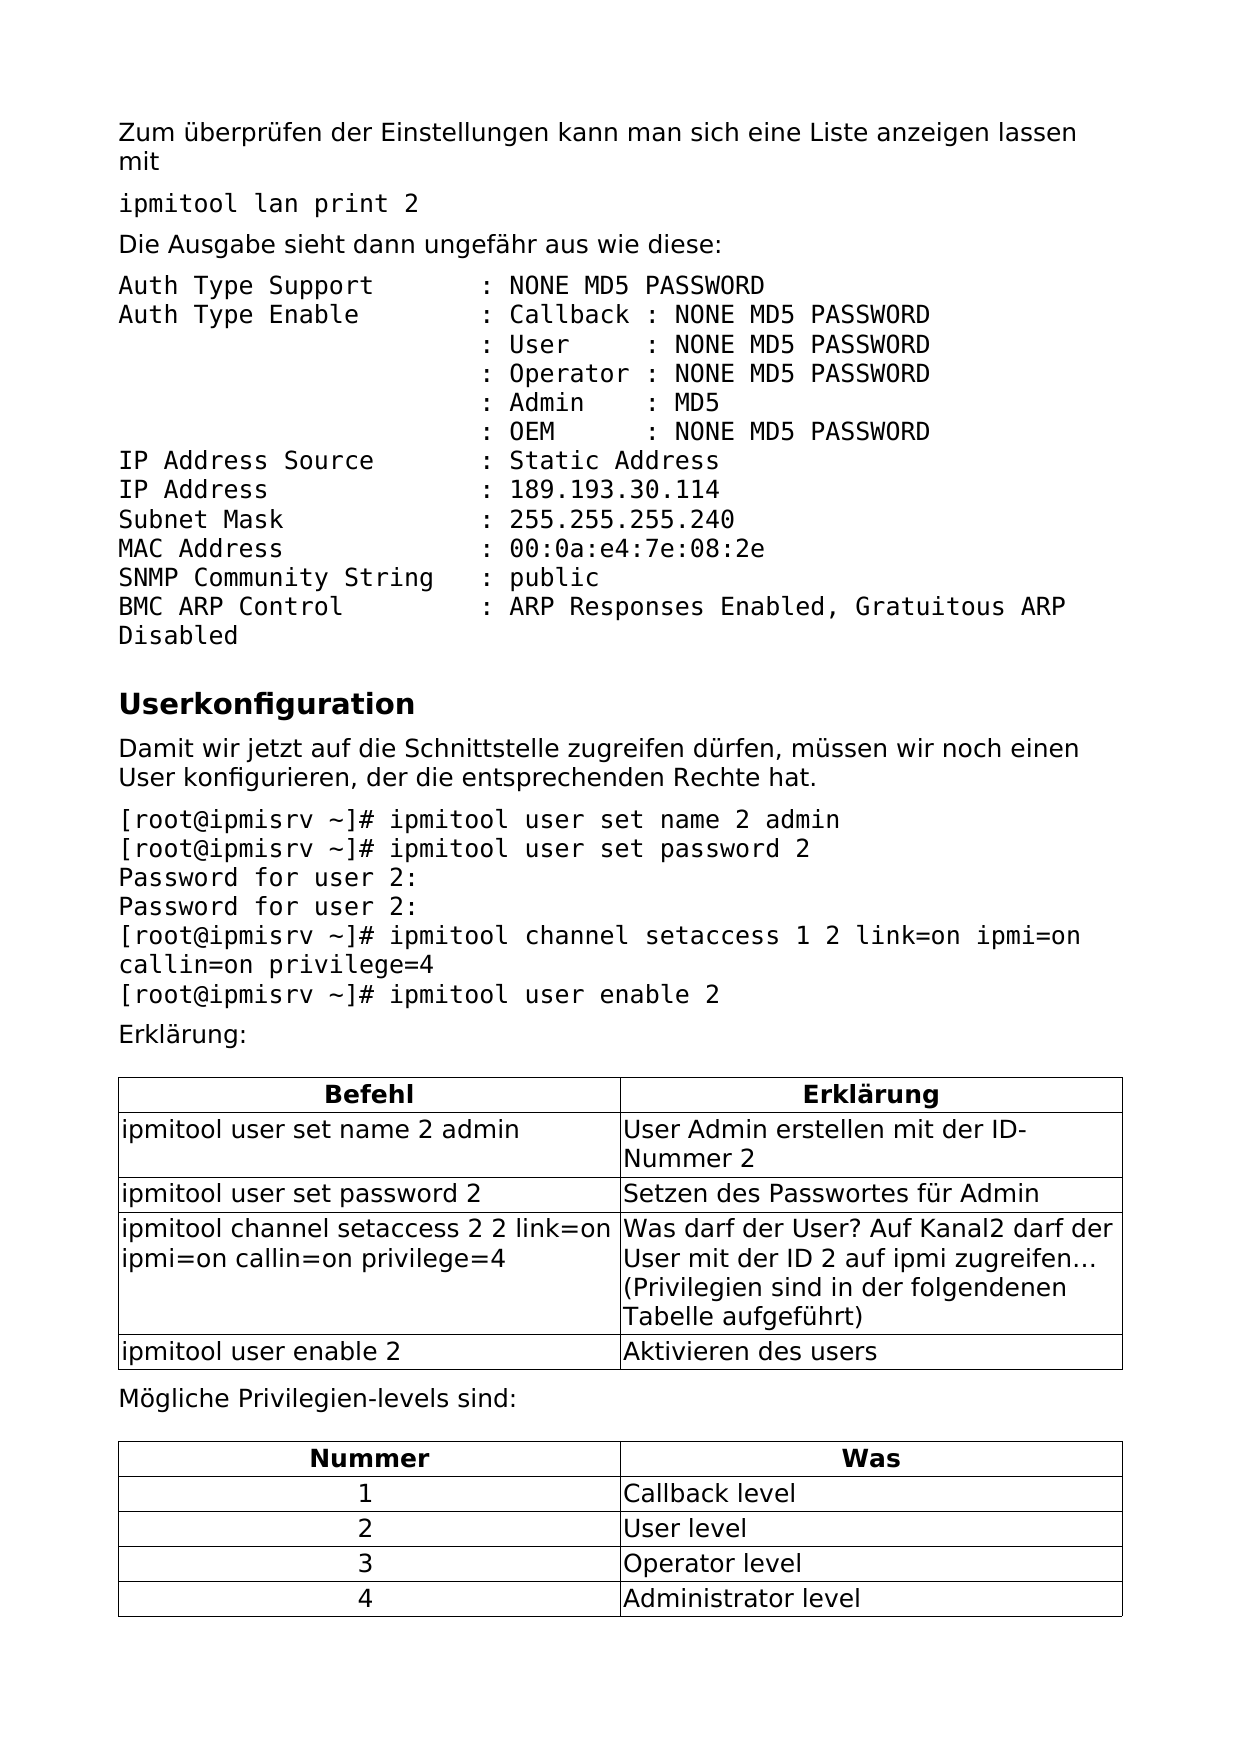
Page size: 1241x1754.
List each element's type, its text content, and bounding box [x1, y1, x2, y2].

table_cell ipmitool user set password 2 [119, 1178, 620, 1212]
table_cell Aktivieren des users [621, 1335, 1122, 1369]
table_cell 1 [119, 1477, 620, 1511]
table_cell User Admin erstellen mit der ID-Nummer 2 [621, 1113, 1122, 1177]
text Damit wir jetzt auf die Schnittstelle zugreifen dürfen, müssen wir noch einen User konfigurieren, der die entsprechenden Rechte hat. [118, 734, 1122, 792]
text Auth Type Support : NONE MD5 PASSWORD Auth Type Enable : Callback : NONE MD5 PASSWORD : User : NONE MD5 PASSWORD : Operator : NONE MD5 PASSWORD : Admin : MD5 : OEM : NONE MD5 PASSWORD IP Address Source : Static Address IP Address : 189.193.30.114 Subnet Mask : 255.255.255.240 MAC Address : 00:0a:e4:7e:08:2e SNMP Community String : public BMC ARP Control : ARP Responses Enabled, Gratuitous ARP Disabled [118, 272, 1122, 651]
table_cell ipmitool channel setaccess 2 2 link=on ipmi=on callin=on privilege=4 [119, 1213, 620, 1334]
text Mögliche Privilegien-levels sind: [118, 1384, 1122, 1413]
text [root@ipmisrv ~]# ipmitool user set name 2 admin [root@ipmisrv ~]# ipmitool user set password 2 Password for user 2: Password for user 2: [root@ipmisrv ~]# ipmitool channel setaccess 1 2 link=on ipmi=on callin=on privilege=4 [root@ipmisrv ~]# ipmitool user enable 2 [118, 805, 1122, 1009]
text Die Ausgabe sieht dann ungefähr aus wie diese: [118, 230, 1122, 259]
table_header Erklärung [621, 1078, 1122, 1112]
text Zum überprüfen der Einstellungen kann man sich eine Liste anzeigen lassen mit [118, 118, 1122, 176]
table_cell User level [621, 1512, 1122, 1546]
table_cell Was darf der User? Auf Kanal2 darf der User mit der ID 2 auf ipmi zugreifen… (Privilegien sind in der folgendenen Tabelle aufgeführt) [621, 1213, 1122, 1334]
table_cell Operator level [621, 1547, 1122, 1581]
table_cell Setzen des Passwortes für Admin [621, 1178, 1122, 1212]
text ipmitool lan print 2 [118, 189, 1122, 218]
text Erklärung: [118, 1021, 1122, 1050]
table_cell 3 [119, 1547, 620, 1581]
table_header Nummer [119, 1442, 620, 1476]
table_header Befehl [119, 1078, 620, 1112]
table_cell Callback level [621, 1477, 1122, 1511]
table_cell ipmitool user set name 2 admin [119, 1113, 620, 1177]
table_cell 4 [119, 1582, 620, 1616]
subtitle Userkonfiguration [118, 687, 1122, 721]
table_cell ipmitool user enable 2 [119, 1335, 620, 1369]
table_cell 2 [119, 1512, 620, 1546]
table_header Was [621, 1442, 1122, 1476]
table_cell Administrator level [621, 1582, 1122, 1616]
